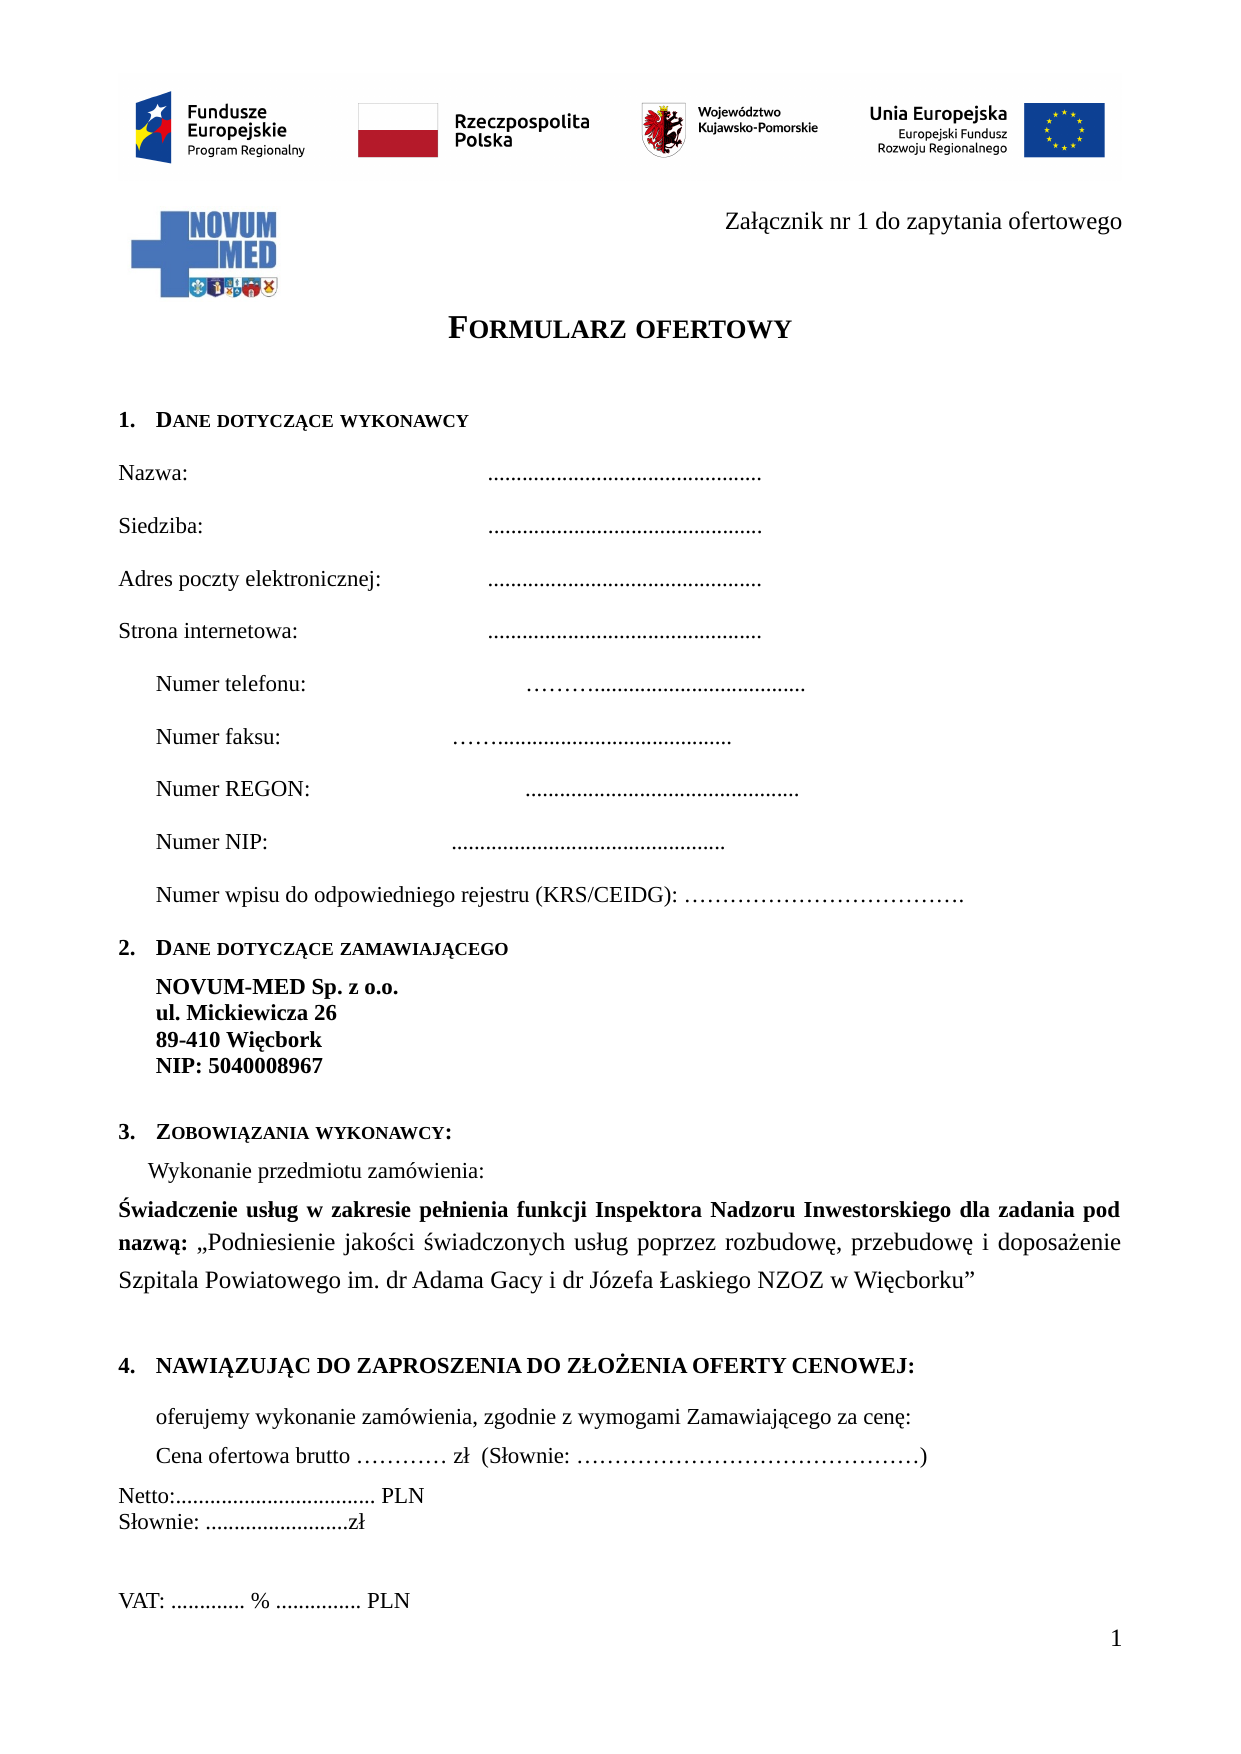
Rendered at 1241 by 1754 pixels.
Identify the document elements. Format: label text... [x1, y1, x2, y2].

text Wykonanie przedmiotu zamówienia: [148, 1157, 1122, 1184]
text oferujemy wykonanie zamówienia, zgodnie z wymogami Zamawiającego za cenę: [156, 1403, 1122, 1429]
list Dane dotyczące wykonawcy [118, 407, 1122, 433]
text 89-410 Więcbork [156, 1026, 1122, 1052]
text Netto:................................... PLN [118, 1482, 1122, 1508]
list Dane dotyczące zamawiającego [118, 934, 1122, 960]
text Siedziba: ................................................ [118, 512, 1122, 538]
text Strona internetowa: ................................................ [118, 617, 1122, 644]
text Adres poczty elektronicznej: ................................................ [118, 565, 1122, 591]
text Cena ofertowa brutto ………… zł (Słownie: ………………………………………) [156, 1442, 1122, 1469]
text Nazwa: ................................................ [118, 459, 1122, 486]
text Numer faksu: ……......................................... [156, 723, 1122, 749]
list NAWIĄZUJĄC DO ZAPROSZENIA DO ZŁOŻENIA OFERTY CENOWEJ: [118, 1352, 1122, 1378]
list Zobowiązania wykonawcy: [118, 1118, 1122, 1144]
text Załącznik nr 1 do zapytania ofertowego [281, 206, 1122, 235]
text NIP: 5040008967 [156, 1052, 1122, 1078]
text VAT: ............. % ............... PLN [118, 1587, 1122, 1614]
text Numer wpisu do odpowiedniego rejestru (KRS/CEIDG): ………………………………. [156, 881, 1122, 907]
text Numer telefonu: ………..................................... [156, 670, 1122, 696]
text Świadczenie usług w zakresie pełnienia funkcji Inspektora Nadzoru Inwestorskiego dla zadania pod nazwą: „Podniesienie jakości świadczonych usług poprzez rozbudowę, przebudowę i doposażenie Szpitala Powiatowego im. dr Adama Gacy i dr Józefa Łaskiego NZOZ w Więcborku” [118, 1196, 1122, 1294]
text NOVUM-MED Sp. z o.o. [156, 973, 1122, 999]
text Słownie: .........................zł [118, 1508, 1122, 1535]
text Numer REGON: ................................................ [156, 776, 1122, 802]
text Formularz ofertowy [118, 307, 1122, 345]
text Numer NIP: ................................................ [156, 828, 1122, 854]
text ul. Mickiewicza 26 [156, 999, 1122, 1026]
